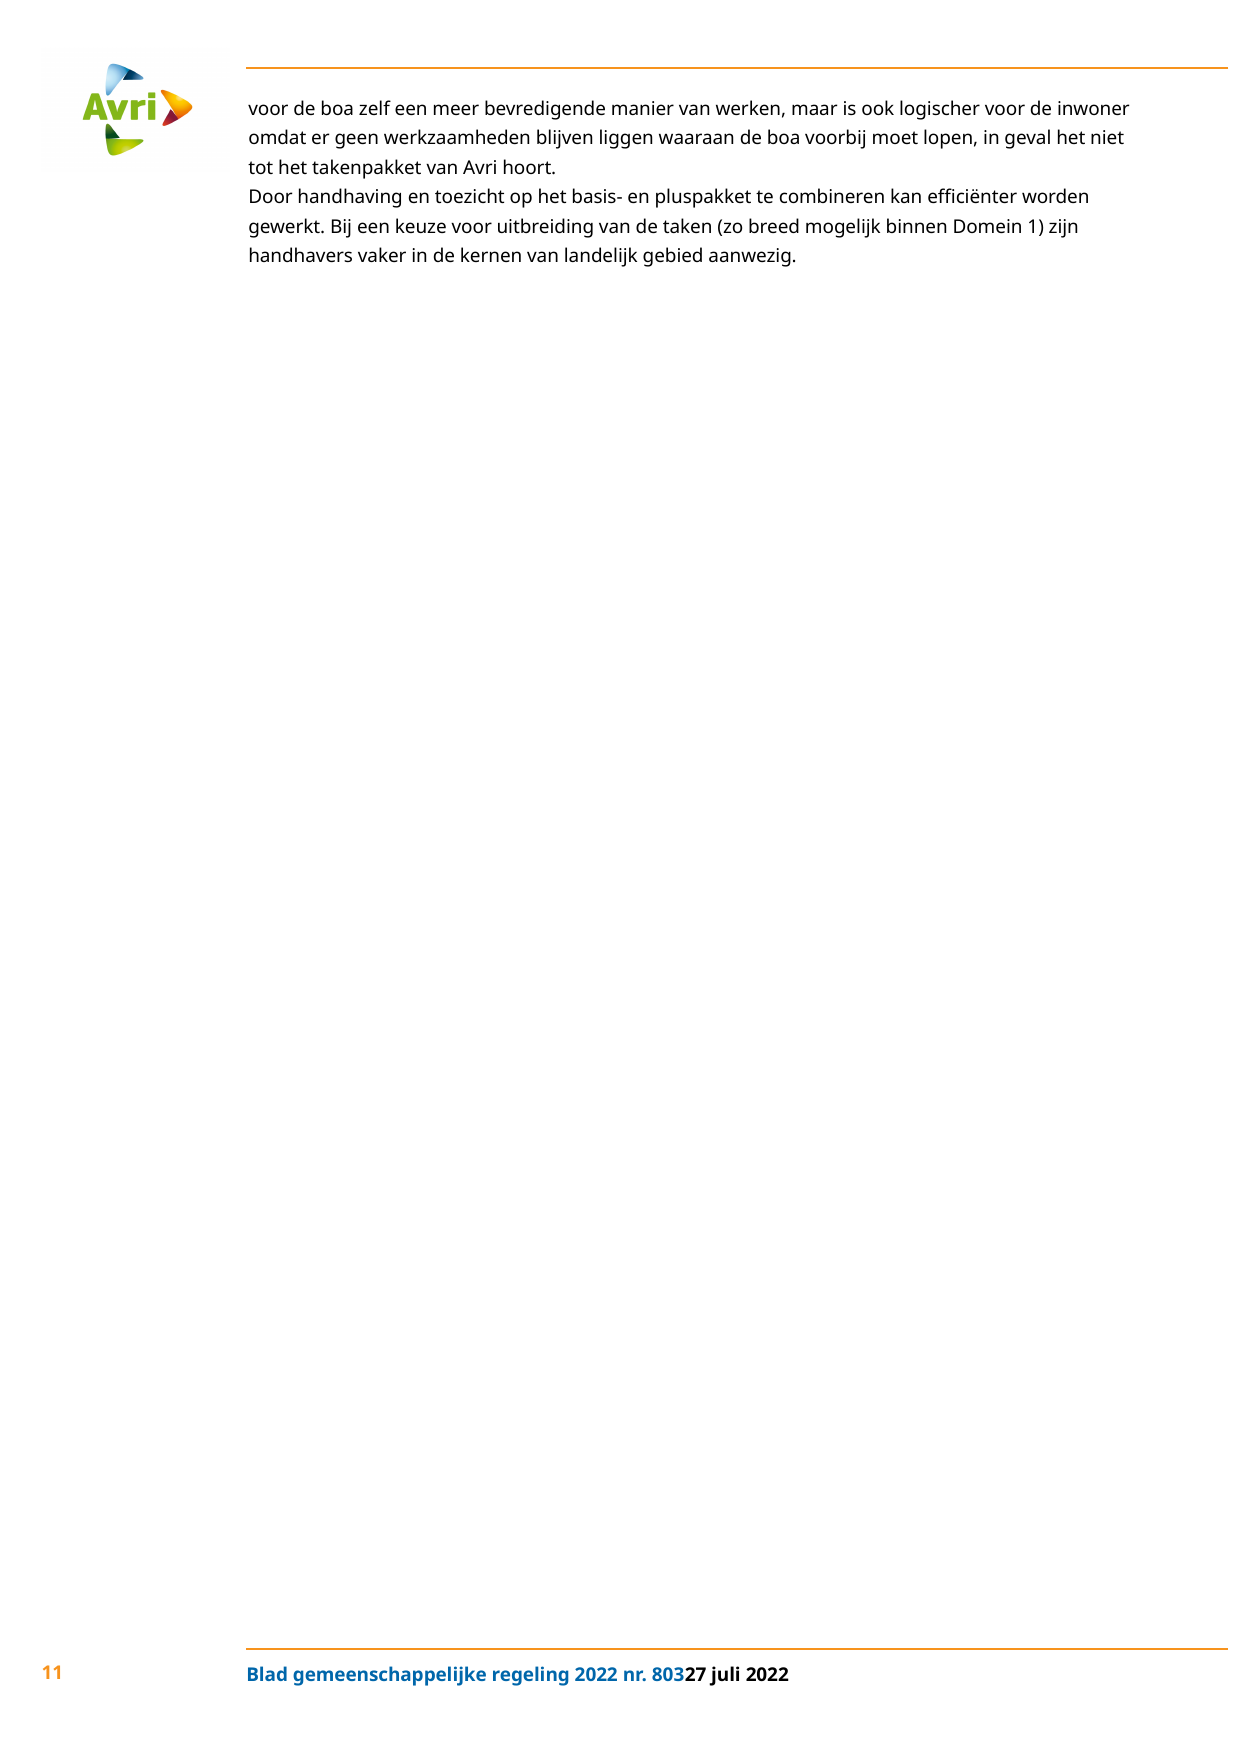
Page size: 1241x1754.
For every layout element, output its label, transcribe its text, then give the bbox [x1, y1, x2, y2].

text voor de boa zelf een meer bevredigende manier van werken, maar is ook logischer voor de inwoner omdat er geen werkzaamheden blijven liggen waaraan de boa voorbij moet lopen, in geval het niet tot het takenpakket van Avri hoort. [248, 95, 1152, 180]
text Door handhaving en toezicht op het basis- en pluspakket te combineren kan efficiënter worden gewerkt. Bij een keuze voor uitbreiding van de taken (zo breed mogelijk binnen Domein 1) zijn handhavers vaker in de kernen van landelijk gebied aanwezig. [248, 183, 1152, 268]
picture [41, 47, 231, 172]
